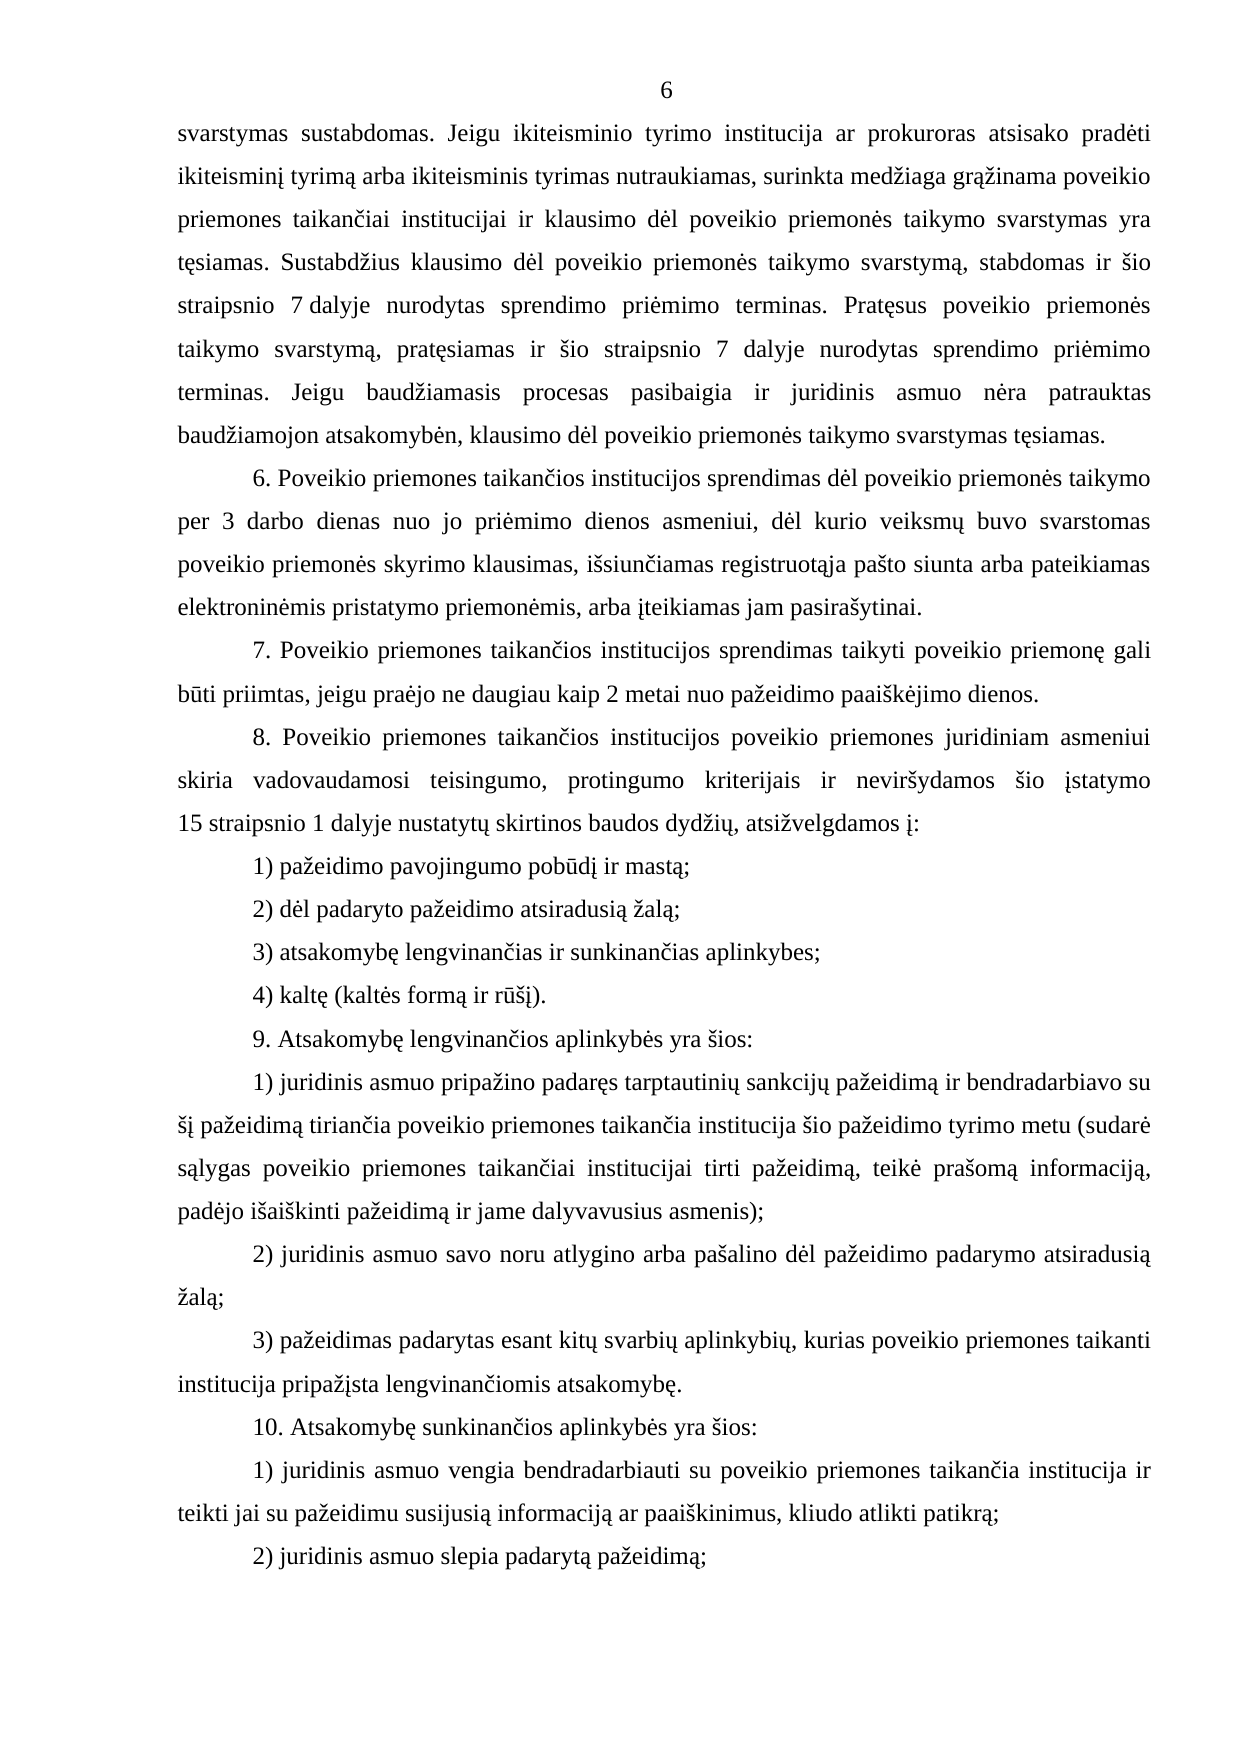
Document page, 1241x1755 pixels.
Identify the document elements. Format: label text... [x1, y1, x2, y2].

text 1) juridinis asmuo vengia bendradarbiauti su poveikio priemones taikančia institucija ir teikti jai su pažeidimu susijusią informaciją ar paaiškinimus, kliudo atlikti patikrą; [177, 1455, 1152, 1527]
text svarstymas sustabdomas. Jeigu ikiteisminio tyrimo institucija ar prokuroras atsisako pradėti ikiteisminį tyrimą arba ikiteisminis tyrimas nutraukiamas, surinkta medžiaga grąžinama poveikio priemones taikančiai institucijai ir klausimo dėl poveikio priemonės taikymo svarstymas yra tęsiamas. Sustabdžius klausimo dėl poveikio priemonės taikymo svarstymą, stabdomas ir šio straipsnio 7 dalyje nurodytas sprendimo priėmimo terminas. Pratęsus poveikio priemonės taikymo svarstymą, pratęsiamas ir šio straipsnio 7 dalyje nurodytas sprendimo priėmimo terminas. Jeigu baudžiamasis procesas pasibaigia ir juridinis asmuo nėra patrauktas baudžiamojon atsakomybėn, klausimo dėl poveikio priemonės taikymo svarstymas tęsiamas. [177, 118, 1152, 449]
text 1) pažeidimo pavojingumo pobūdį ir mastą; [177, 851, 1152, 880]
text 1) juridinis asmuo pripažino padaręs tarptautinių sankcijų pažeidimą ir bendradarbiavo su šį pažeidimą tiriančia poveikio priemones taikančia institucija šio pažeidimo tyrimo metu (sudarė sąlygas poveikio priemones taikančiai institucijai tirti pažeidimą, teikė prašomą informaciją, padėjo išaiškinti pažeidimą ir jame dalyvavusius asmenis); [177, 1067, 1152, 1225]
text 3) atsakomybę lengvinančias ir sunkinančias aplinkybes; [177, 937, 1152, 966]
text 3) pažeidimas padarytas esant kitų svarbių aplinkybių, kurias poveikio priemones taikanti institucija pripažįsta lengvinančiomis atsakomybę. [177, 1326, 1152, 1397]
text 7. Poveikio priemones taikančios institucijos sprendimas taikyti poveikio priemonę gali būti priimtas, jeigu praėjo ne daugiau kaip 2 metai nuo pažeidimo paaiškėjimo dienos. [177, 636, 1152, 707]
text 6. Poveikio priemones taikančios institucijos sprendimas dėl poveikio priemonės taikymo per 3 darbo dienas nuo jo priėmimo dienos asmeniui, dėl kurio veiksmų buvo svarstomas poveikio priemonės skyrimo klausimas, išsiunčiamas registruotąja pašto siunta arba pateikiamas elektroninėmis pristatymo priemonėmis, arba įteikiamas jam pasirašytinai. [177, 463, 1152, 621]
text 9. Atsakomybę lengvinančios aplinkybės yra šios: [177, 1024, 1152, 1052]
text 2) juridinis asmuo slepia padarytą pažeidimą; [177, 1541, 1152, 1570]
text 4) kaltę (kaltės formą ir rūšį). [177, 981, 1152, 1009]
text 2) juridinis asmuo savo noru atlygino arba pašalino dėl pažeidimo padarymo atsiradusią žalą; [177, 1239, 1152, 1311]
text 2) dėl padaryto pažeidimo atsiradusią žalą; [177, 894, 1152, 923]
text 10. Atsakomybę sunkinančios aplinkybės yra šios: [177, 1412, 1152, 1441]
text 8. Poveikio priemones taikančios institucijos poveikio priemones juridiniam asmeniui skiria vadovaudamosi teisingumo, protingumo kriterijais ir neviršydamos šio įstatymo 15 straipsnio 1 dalyje nustatytų skirtinos baudos dydžių, atsižvelgdamos į: [177, 722, 1152, 837]
